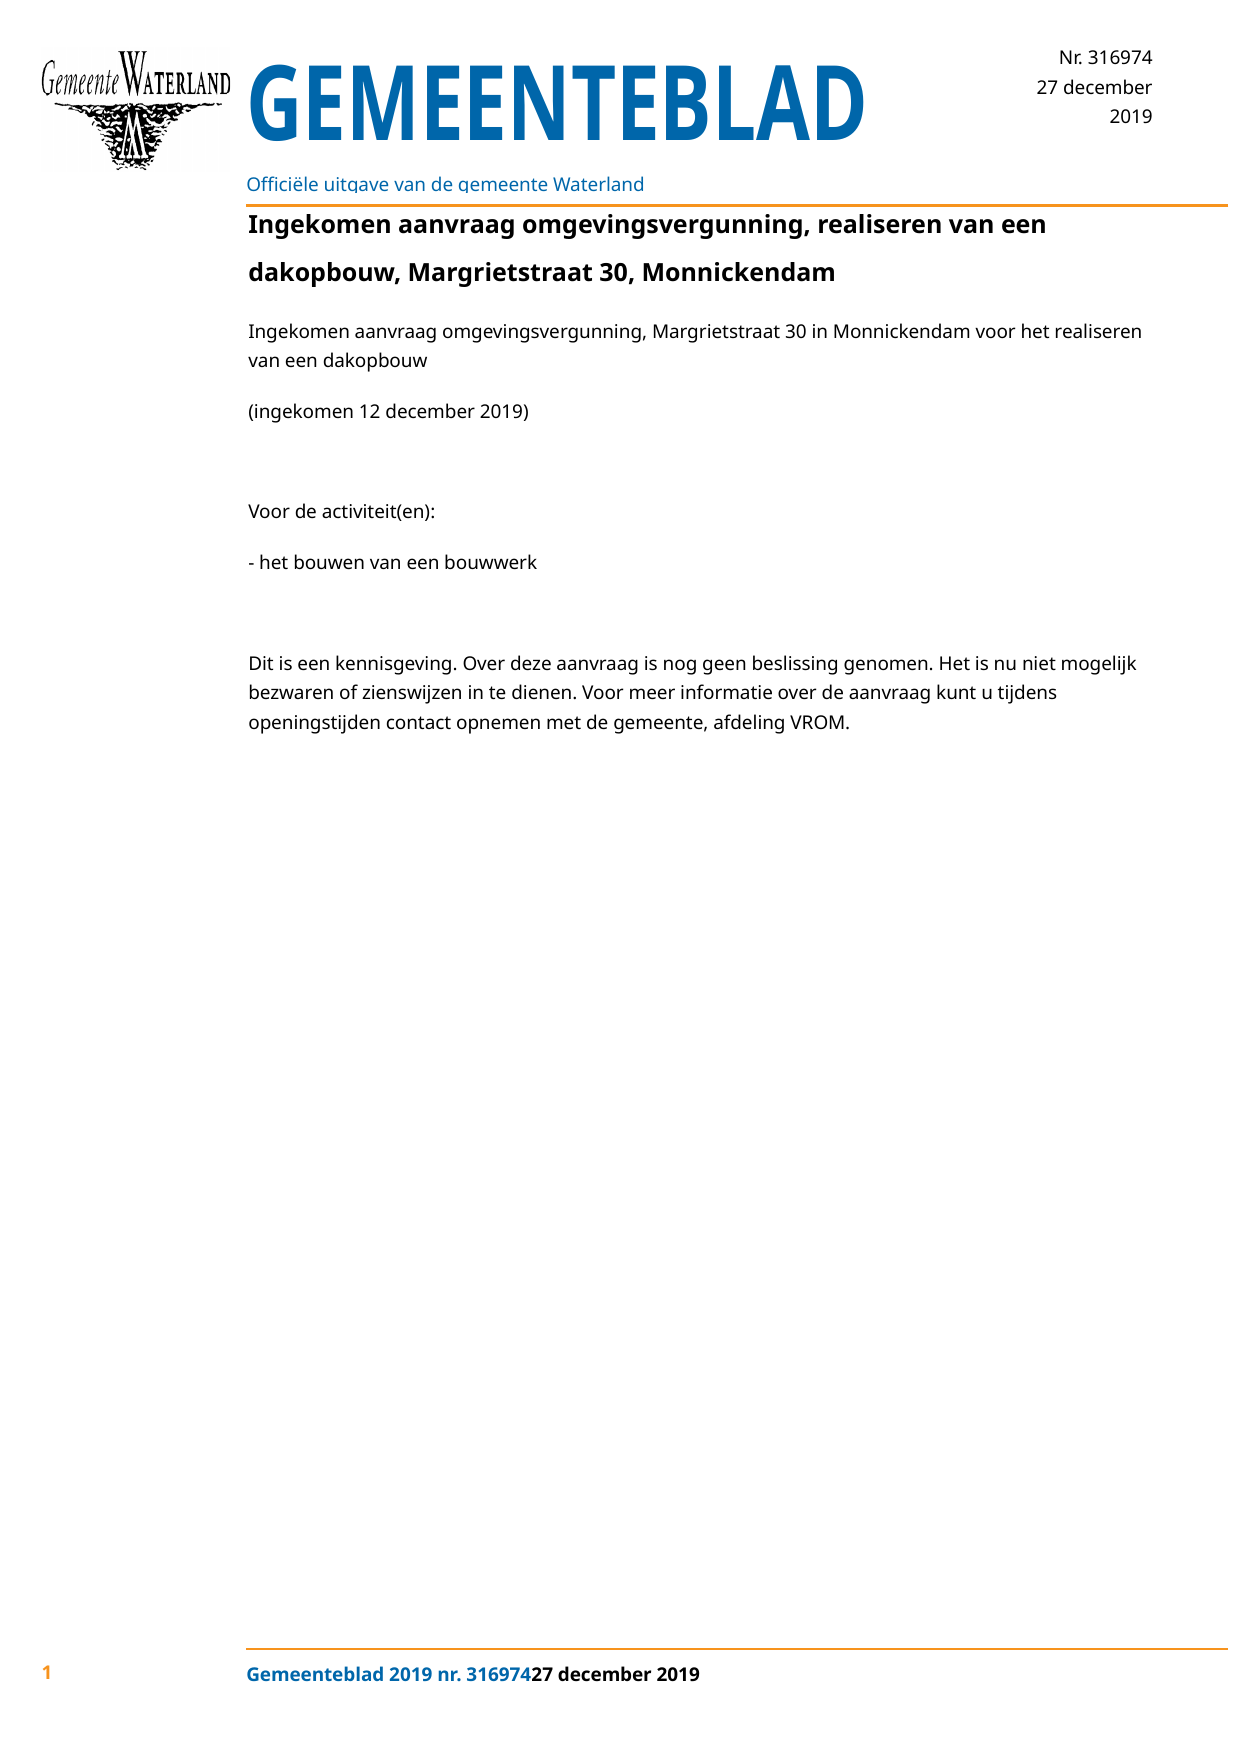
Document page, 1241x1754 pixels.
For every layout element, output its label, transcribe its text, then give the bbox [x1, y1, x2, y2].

text - het bouwen van een bouwwerk [248, 549, 1152, 575]
text Voor de activiteit(en): [248, 499, 1152, 524]
picture [41, 47, 231, 172]
text Ingekomen aanvraag omgevingsvergunning, Margrietstraat 30 in Monnickendam voor het realiseren van een dakopbouw [248, 318, 1152, 373]
text (ingekomen 12 december 2019) [248, 398, 1152, 424]
text Dit is een kennisgeving. Over deze aanvraag is nog geen beslissing genomen. Het is nu niet mogelijk bezwaren of zienswijzen in te dienen. Voor meer informatie over de aanvraag kunt u tijdens openingstijden contact opnemen met de gemeente, afdeling VROM. [248, 650, 1152, 735]
text Ingekomen aanvraag omgevingsvergunning, realiseren van een dakopbouw, Margrietstraat 30, Monnickendam [248, 207, 1152, 288]
